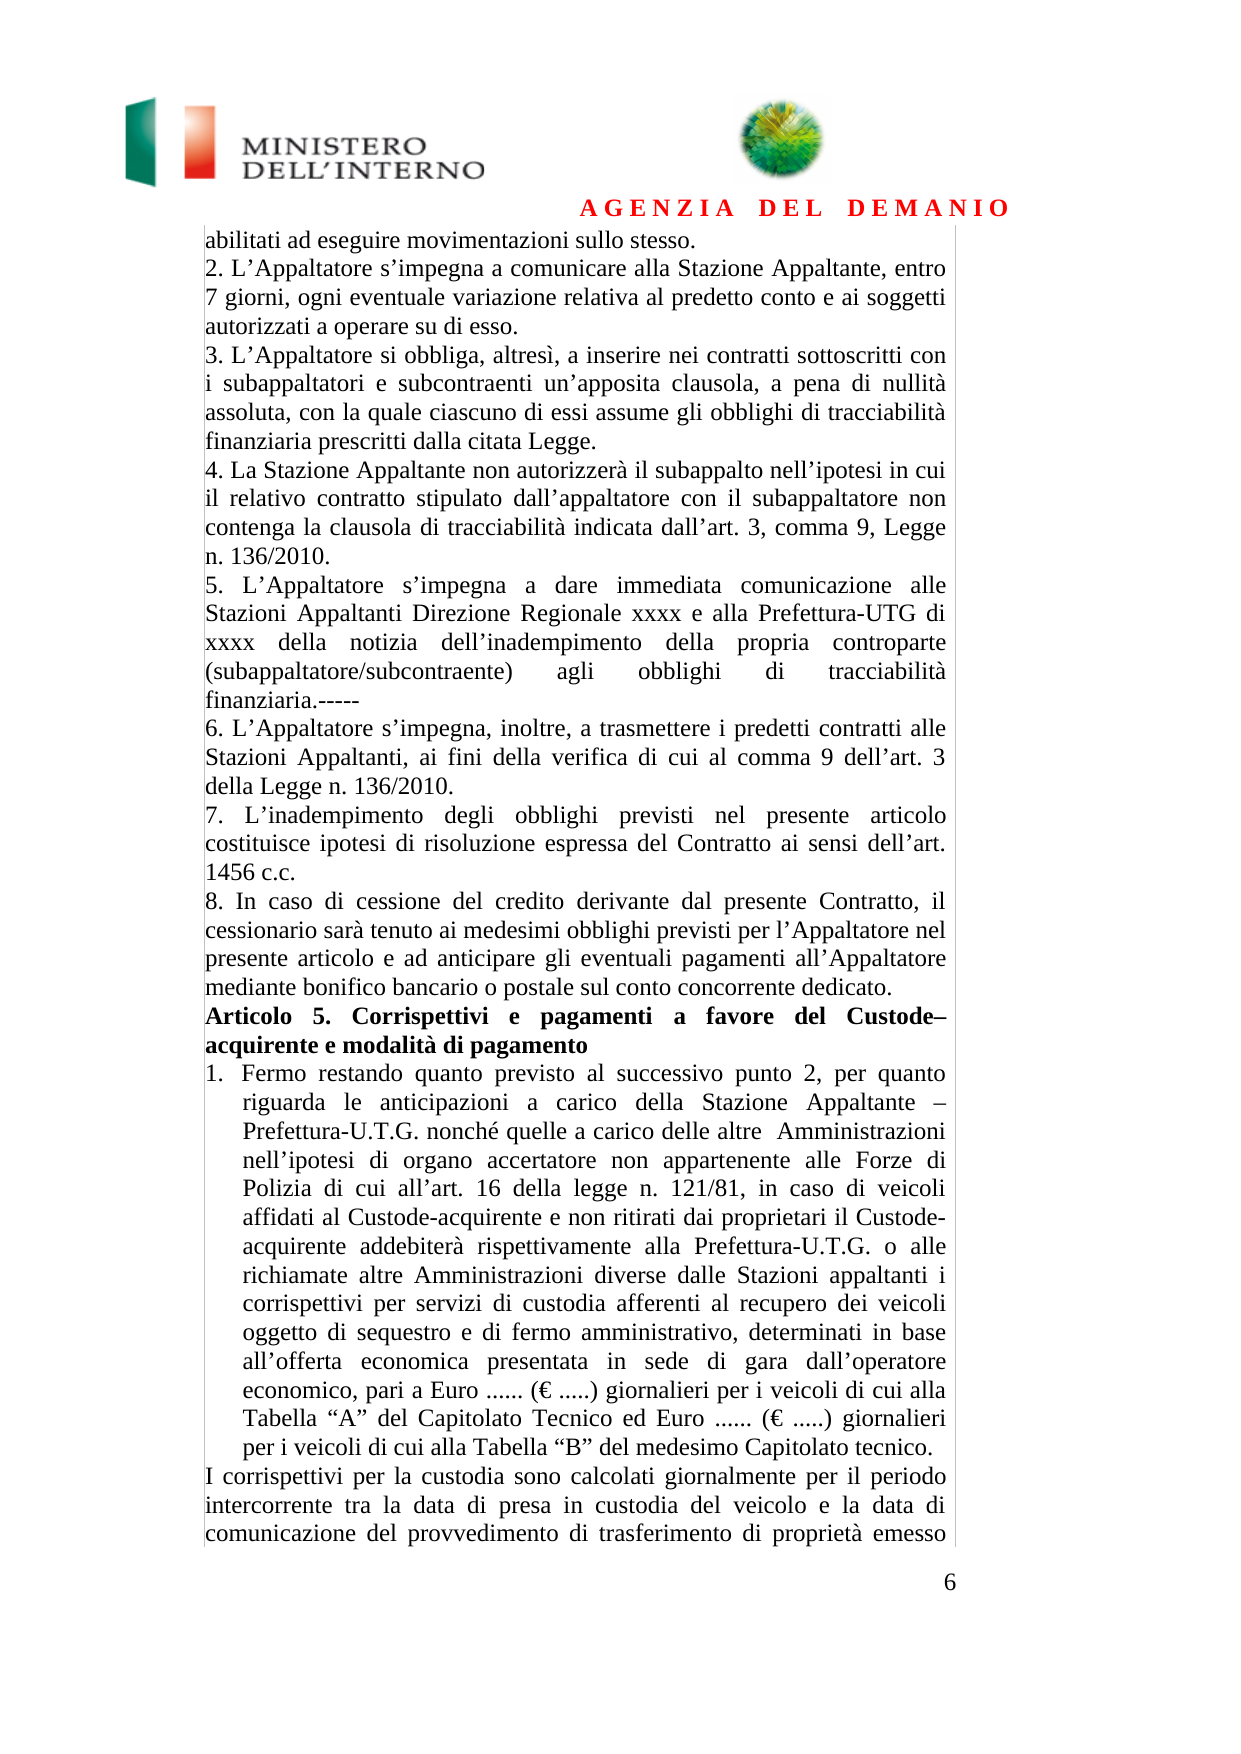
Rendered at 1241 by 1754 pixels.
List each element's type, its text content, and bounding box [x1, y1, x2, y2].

list Fermo restando quanto previsto al successivo punto 2, per quanto riguarda le anticipazioni a carico della Stazione Appaltante –Prefettura-U.T.G. nonché quelle a carico delle altre Amministrazioni nell’ipotesi di organo accertatore non appartenente alle Forze di Polizia di cui all’art. 16 della legge n. 121/81, in caso di veicoli affidati al Custode-acquirente e non ritirati dai proprietari il Custode-acquirente addebiterà rispettivamente alla Prefettura-U.T.G. o alle richiamate altre Amministrazioni diverse dalle Stazioni appaltanti i corrispettivi per servizi di custodia afferenti al recupero dei veicoli oggetto di sequestro e di fermo amministrativo, determinati in base all’offerta economica presentata in sede di gara dall’operatore economico, pari a Euro ...... (€ .....) giornalieri per i veicoli di cui alla Tabella “A” del Capitolato Tecnico ed Euro ...... (€ .....) giornalieri per i veicoli di cui alla Tabella “B” del medesimo Capitolato tecnico. [205, 1058, 955, 1461]
text I corrispettivi per la custodia sono calcolati giornalmente per il periodo intercorrente tra la data di presa in custodia del veicolo e la data di comunicazione del provvedimento di trasferimento di proprietà emesso [205, 1461, 955, 1547]
text 7. L’inadempimento degli obblighi previsti nel presente articolo costituisce ipotesi di risoluzione espressa del Contratto ai sensi dell’art. 1456 c.c. [205, 800, 955, 886]
text 5. L’Appaltatore s’impegna a dare immediata comunicazione alle Stazioni Appaltanti Direzione Regionale xxxx e alla Prefettura-UTG di xxxx della notizia dell’inadempimento della propria controparte (subappaltatore/subcontraente) agli obblighi di tracciabilità finanziaria.----- [205, 570, 955, 713]
text 6. L’Appaltatore s’impegna, inoltre, a trasmettere i predetti contratti alle Stazioni Appaltanti, ai fini della verifica di cui al comma 9 dell’art. 3 della Legge n. 136/2010. [205, 713, 955, 800]
text 2. L’Appaltatore s’impegna a comunicare alla Stazione Appaltante, entro 7 giorni, ogni eventuale variazione relativa al predetto conto e ai soggetti autorizzati a operare su di esso. [205, 253, 955, 340]
text 8. In caso di cessione del credito derivante dal presente Contratto, il cessionario sarà tenuto ai medesimi obblighi previsti per l’Appaltatore nel presente articolo e ad anticipare gli eventuali pagamenti all’Appaltatore mediante bonifico bancario o postale sul conto concorrente dedicato. [205, 886, 955, 1001]
text 4. La Stazione Appaltante non autorizzerà il subappalto nell’ipotesi in cui il relativo contratto stipulato dall’appaltatore con il subappaltatore non contenga la clausola di tracciabilità indicata dall’art. 3, comma 9, Legge n. 136/2010. [205, 455, 955, 570]
text abilitati ad eseguire movimentazioni sullo stesso. [205, 225, 955, 253]
text 3. L’Appaltatore si obbliga, altresì, a inserire nei contratti sottoscritti con i subappaltatori e subcontraenti un’apposita clausola, a pena di nullità assoluta, con la quale ciascuno di essi assume gli obblighi di tracciabilità finanziaria prescritti dalla citata Legge. [205, 340, 955, 455]
text Articolo 5. Corrispettivi e pagamenti a favore del Custode–acquirente e modalità di pagamento [205, 1001, 955, 1058]
